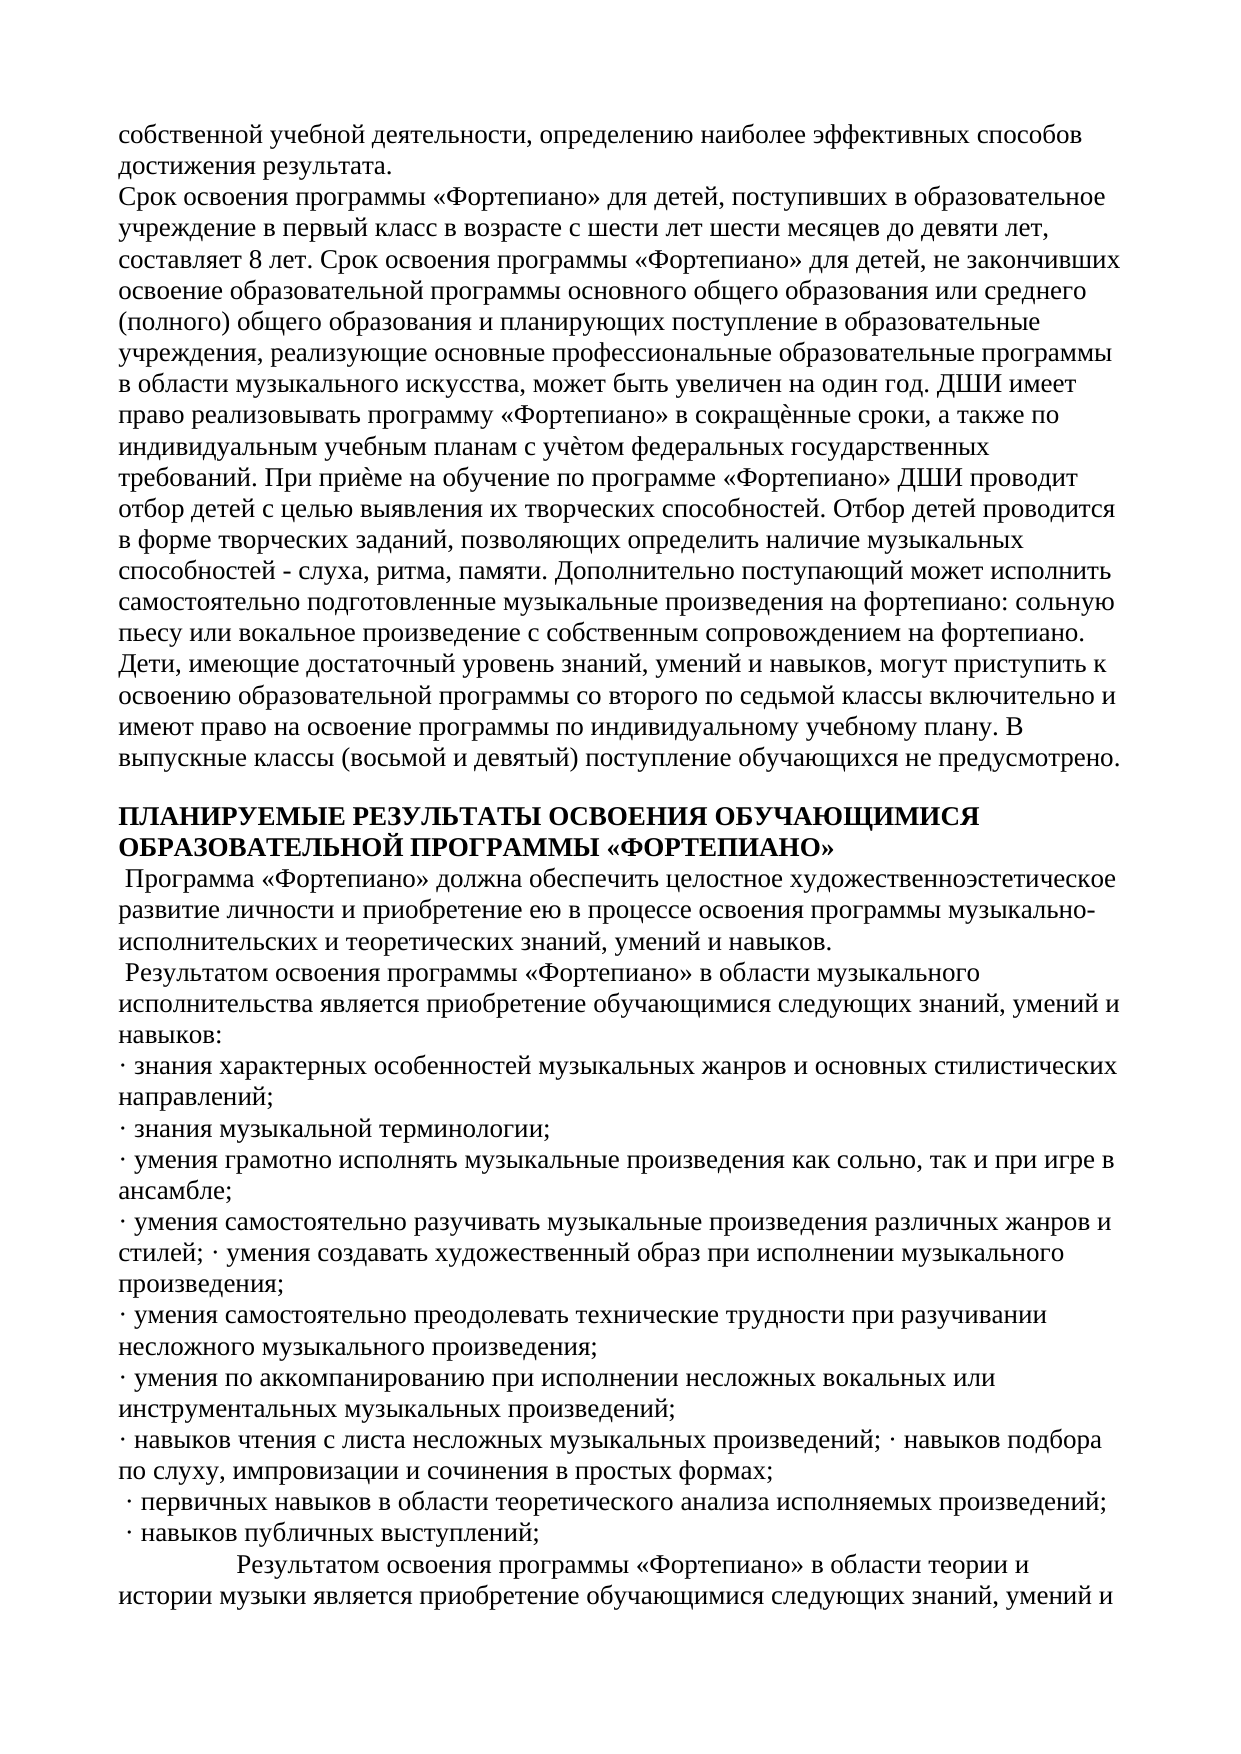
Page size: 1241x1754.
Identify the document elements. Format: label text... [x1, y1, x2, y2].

text · умения самостоятельно разучивать музыкальные произведения различных жанров и стилей; · умения создавать художественный образ при исполнении музыкального произведения; [118, 1205, 1122, 1298]
text · умения по аккомпанированию при исполнении несложных вокальных или инструментальных музыкальных произведений; [118, 1361, 1122, 1423]
text · знания музыкальной терминологии; [118, 1112, 1122, 1143]
text · навыков чтения с листа несложных музыкальных произведений; · навыков подбора по слуху, импровизации и сочинения в простых формах; [118, 1423, 1122, 1485]
text ПЛАНИРУЕМЫЕ РЕЗУЛЬТАТЫ ОСВОЕНИЯ ОБУЧАЮЩИМИСЯ ОБРАЗОВАТЕЛЬНОЙ ПРОГРАММЫ «ФОРТЕПИАНО» [118, 800, 1122, 862]
text Срок освоения программы «Фортепиано» для детей, поступивших в образовательное учреждение в первый класс в возрасте с шести лет шести месяцев до девяти лет, составляет 8 лет. Срок освоения программы «Фортепиано» для детей, не закончивших освоение образовательной программы основного общего образования или среднего (полного) общего образования и планирующих поступление в образовательные учреждения, реализующие основные профессиональные образовательные программы в области музыкального искусства, может быть увеличен на один год. ДШИ имеет право реализовывать программу «Фортепиано» в сокращѐнные сроки, а также по индивидуальным учебным планам с учѐтом федеральных государственных требований. При приѐме на обучение по программе «Фортепиано» ДШИ проводит отбор детей с целью выявления их творческих способностей. Отбор детей проводится в форме творческих заданий, позволяющих определить наличие музыкальных способностей - слуха, ритма, памяти. Дополнительно поступающий может исполнить самостоятельно подготовленные музыкальные произведения на фортепиано: сольную пьесу или вокальное произведение с собственным сопровождением на фортепиано. Дети, имеющие достаточный уровень знаний, умений и навыков, могут приступить к освоению образовательной программы со второго по седьмой классы включительно и имеют право на освоение программы по индивидуальному учебному плану. В выпускные классы (восьмой и девятый) поступление обучающихся не предусмотрено. [118, 180, 1122, 772]
text Результатом освоения программы «Фортепиано» в области музыкального исполнительства является приобретение обучающимися следующих знаний, умений и навыков: [118, 956, 1122, 1049]
text · умения грамотно исполнять музыкальные произведения как сольно, так и при игре в ансамбле; [118, 1143, 1122, 1205]
text Результатом освоения программы «Фортепиано» в области теории и истории музыки является приобретение обучающимися следующих знаний, умений и [118, 1548, 1122, 1610]
text · знания характерных особенностей музыкальных жанров и основных стилистических направлений; [118, 1049, 1122, 1112]
text Программа «Фортепиано» должна обеспечить целостное художественноэстетическое развитие личности и приобретение ею в процессе освоения программы музыкально-исполнительских и теоретических знаний, умений и навыков. [118, 862, 1122, 956]
text · умения самостоятельно преодолевать технические трудности при разучивании несложного музыкального произведения; [118, 1298, 1122, 1361]
text · первичных навыков в области теоретического анализа исполняемых произведений; [118, 1485, 1122, 1517]
text · навыков публичных выступлений; [118, 1517, 1122, 1548]
text собственной учебной деятельности, определению наиболее эффективных способов достижения результата. [118, 118, 1122, 180]
